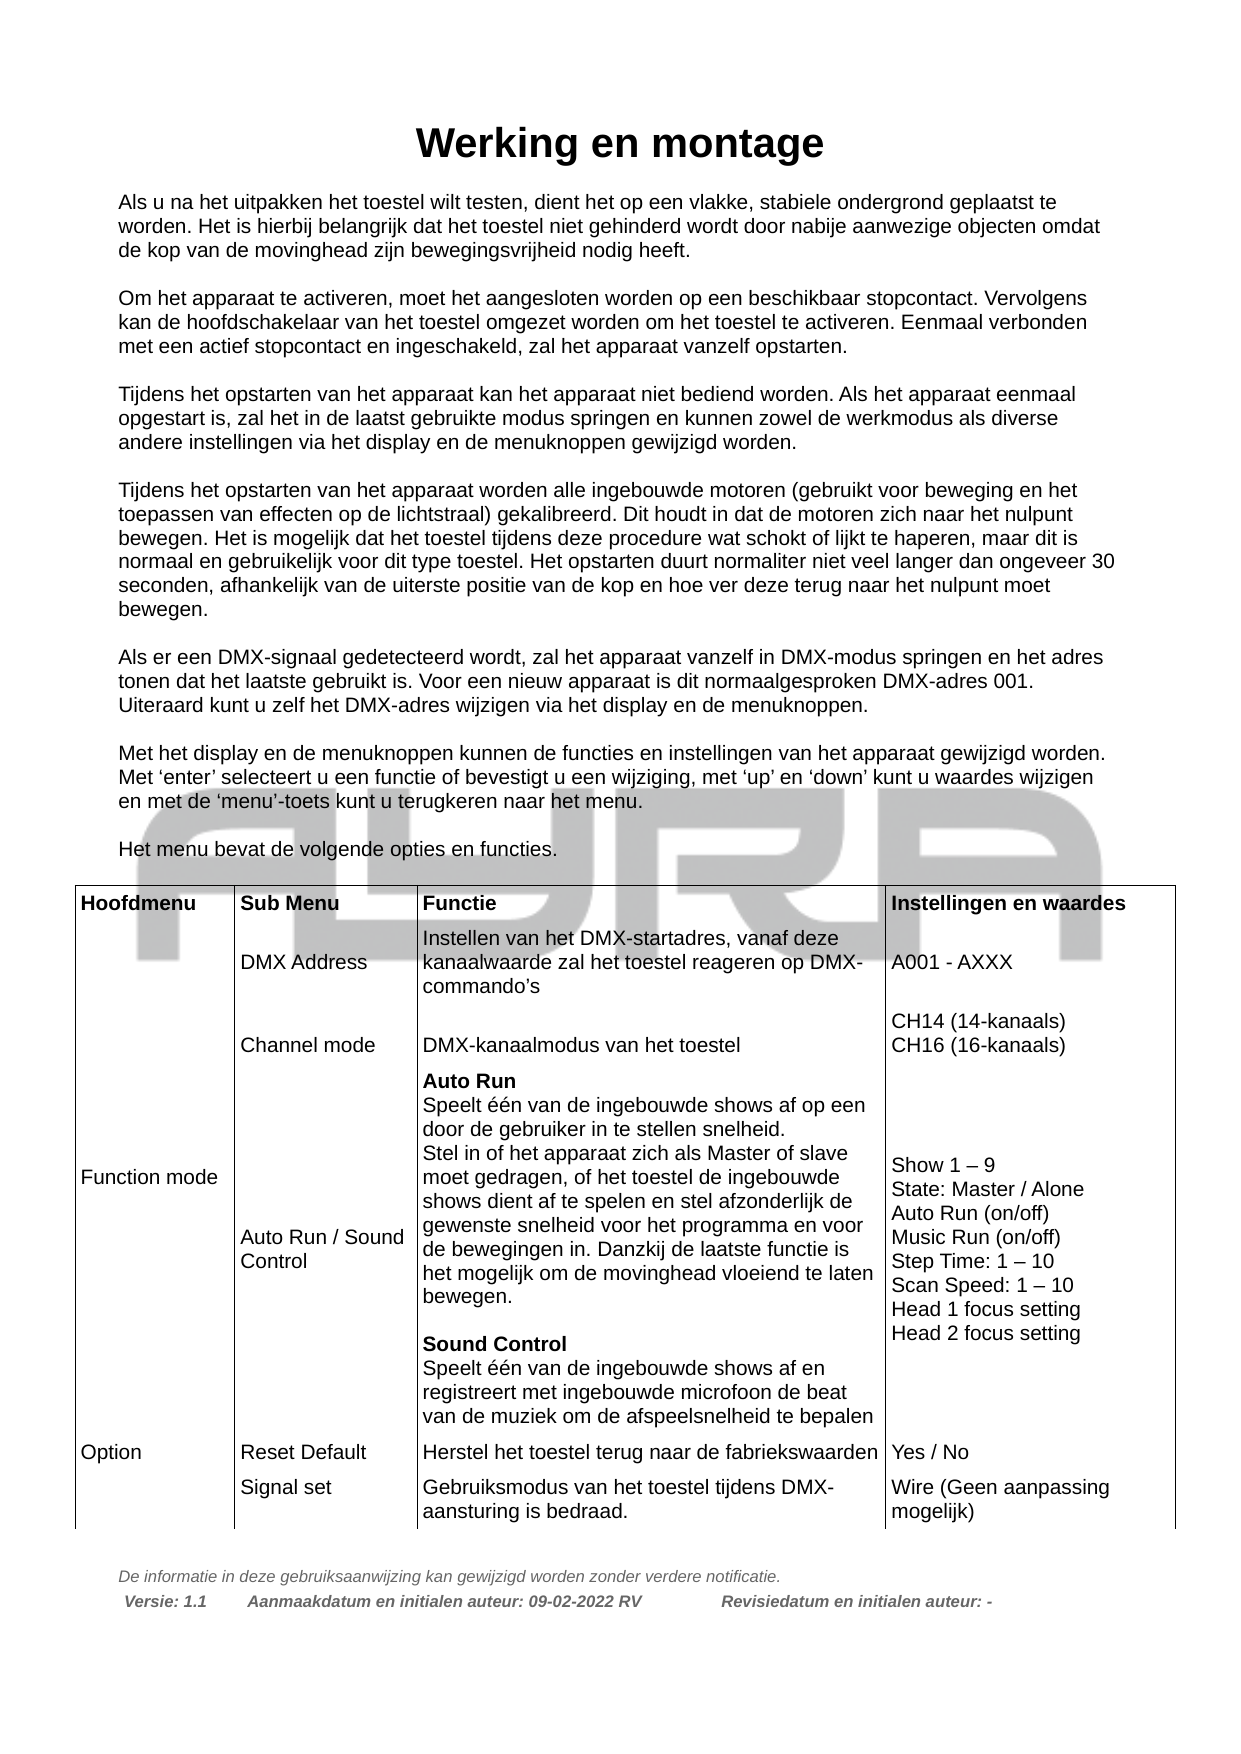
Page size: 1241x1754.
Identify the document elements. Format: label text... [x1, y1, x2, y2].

table_cell Instellen van het DMX-startadres, vanaf deze kanaalwaarde zal het toestel reageren op DMX-commando’s [418, 920, 885, 1004]
table_header Sub Menu [235, 886, 417, 920]
table_cell Auto Run Speelt één van de ingebouwde shows af op een door de gebruiker in te stellen snelheid. Stel in of het apparaat zich als Master of slave moet gedragen, of het toestel de ingebouwde shows dient af te spelen en stel afzonderlijk de gewenste snelheid voor het programma en voor de bewegingen in. Danzkij de laatste functie is het mogelijk om de movinghead vloeiend te laten bewegen. Sound Control Speelt één van de ingebouwde shows af en registreert met ingebouwde microfoon de beat van de muziek om de afspeelsnelheid te bepalen [418, 1063, 885, 1434]
text Met het display en de menuknoppen kunnen de functies en instellingen van het apparaat gewijzigd worden. Met ‘enter’ selecteert u een functie of bevestigt u een wijziging, met ‘up’ en ‘down’ kunt u waardes wijzigen en met de ‘menu’-toets kunt u terugkeren naar het menu. [118, 741, 1122, 813]
text Tijdens het opstarten van het apparaat worden alle ingebouwde motoren (gebruikt voor beweging en het toepassen van effecten op de lichtstraal) gekalibreerd. Dit houdt in dat de motoren zich naar het nulpunt bewegen. Het is mogelijk dat het toestel tijdens deze procedure wat schokt of lijkt te haperen, maar dit is normaal en gebruikelijk voor dit type toestel. Het opstarten duurt normaliter niet veel langer dan ongeveer 30 seconden, afhankelijk van de uiterste positie van de kop en hoe ver deze terug naar het nulpunt moet bewegen. [118, 477, 1122, 621]
text Tijdens het opstarten van het apparaat kan het apparaat niet bediend worden. Als het apparaat eenmaal opgestart is, zal het in de laatst gebruikte modus springen en kunnen zowel de werkmodus als diverse andere instellingen via het display en de menuknoppen gewijzigd worden. [118, 382, 1122, 453]
table_header Functie [418, 886, 885, 920]
text Om het apparaat te activeren, moet het aangesloten worden op een beschikbaar stopcontact. Vervolgens kan de hoofdschakelaar van het toestel omgezet worden om het toestel te activeren. Eenmaal verbonden met een actief stopcontact en ingeschakeld, zal het apparaat vanzelf opstarten. [118, 286, 1122, 358]
table_header Hoofdmenu [76, 886, 234, 920]
picture [220, 861, 1021, 885]
text Als u na het uitpakken het toestel wilt testen, dient het op een vlakke, stabiele ondergrond geplaatst te worden. Het is hierbij belangrijk dat het toestel niet gehinderd wordt door nabije aanwezige objecten omdat de kop van de movinghead zijn bewegingsvrijheid nodig heeft. [118, 166, 1122, 262]
table_cell Yes / No [886, 1434, 1175, 1469]
table_cell Option [76, 1434, 234, 1469]
table_cell [76, 1469, 234, 1529]
table_cell Signal set [235, 1469, 417, 1529]
table_cell Channel mode [235, 1004, 417, 1063]
table_cell Show 1 – 9 State: Master / Alone Auto Run (on/off) Music Run (on/off) Step Time: 1 – 10 Scan Speed: 1 – 10 Head 1 focus setting Head 2 focus setting [886, 1063, 1175, 1434]
table_cell A001 - AXXX [886, 920, 1175, 1004]
table_cell DMX-kanaalmodus van het toestel [418, 1004, 885, 1063]
table_cell DMX Address [235, 920, 417, 1004]
picture [220, 717, 1021, 741]
table_cell Herstel het toestel terug naar de fabriekswaarden [418, 1434, 885, 1469]
table_header Instellingen en waardes [886, 886, 1175, 920]
text Als er een DMX-signaal gedetecteerd wordt, zal het apparaat vanzelf in DMX-modus springen en het adres tonen dat het laatste gebruikt is. Voor een nieuw apparaat is dit normaalgesproken DMX-adres 001. Uiteraard kunt u zelf het DMX-adres wijzigen via het display en de menuknoppen. [118, 645, 1122, 717]
picture [220, 813, 1021, 837]
text Werking en montage [118, 118, 1122, 166]
table_cell Wire (Geen aanpassing mogelijk) [886, 1469, 1175, 1529]
table_cell CH14 (14-kanaals) CH16 (16-kanaals) [886, 1004, 1175, 1063]
table_cell Auto Run / Sound Control [235, 1063, 417, 1434]
table_cell Gebruiksmodus van het toestel tijdens DMX-aansturing is bedraad. [418, 1469, 885, 1529]
table_cell Function mode [76, 920, 234, 1434]
table_cell Reset Default [235, 1434, 417, 1469]
text Het menu bevat de volgende opties en functies. [118, 837, 1122, 861]
